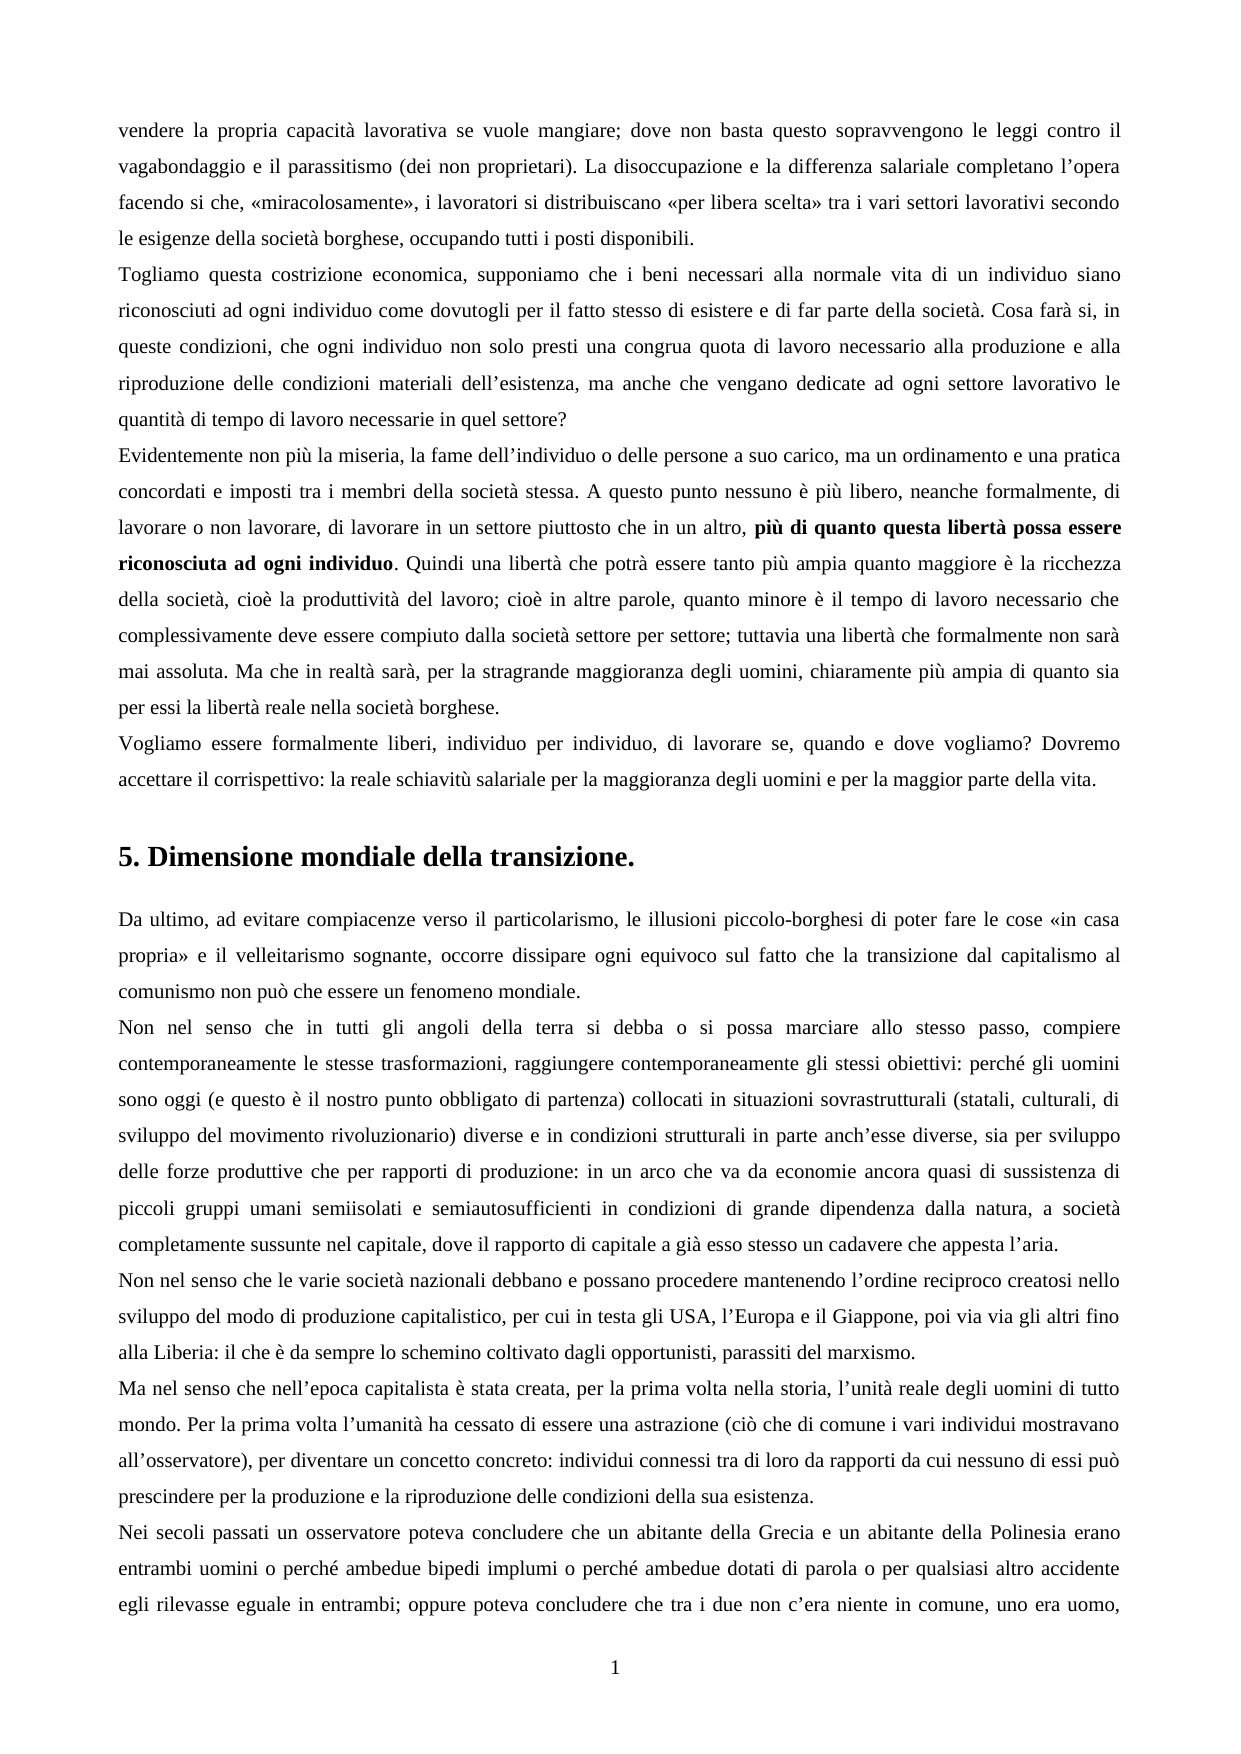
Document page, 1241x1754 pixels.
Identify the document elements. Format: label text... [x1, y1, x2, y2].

text Vogliamo essere formalmente liberi, individuo per individuo, di lavorare se, quando e dove vogliamo? Dovremo accettare il corrispettivo: la reale schiavitù salariale per la maggioranza degli uomini e per la maggior parte della vita. [118, 731, 1122, 791]
text Da ultimo, ad evitare compiacenze verso il particolarismo, le illusioni piccolo-borghesi di poter fare le cose «in casa propria» e il velleitarismo sognante, occorre dissipare ogni equivoco sul fatto che la transizione dal capitalismo al comunismo non può che essere un fenomeno mondiale. [118, 907, 1122, 1003]
text Nei secoli passati un osservatore poteva concludere che un abitante della Grecia e un abitante della Polinesia erano entrambi uomini o perché ambedue bipedi implumi o perché ambedue dotati di parola o per qualsiasi altro accidente egli rilevasse eguale in entrambi; oppure poteva concludere che tra i due non c’era niente in comune, uno era uomo, [118, 1520, 1122, 1616]
text Evidentemente non più la miseria, la fame dell’individuo o delle persone a suo carico, ma un ordinamento e una pratica concordati e imposti tra i membri della società stessa. A questo punto nessuno è più libero, neanche formalmente, di lavorare o non lavorare, di lavorare in un settore piuttosto che in un altro, più di quanto questa libertà possa essere riconosciuta ad ogni individuo. Quindi una libertà che potrà essere tanto più ampia quanto maggiore è la ricchezza della società, cioè la produttività del lavoro; cioè in altre parole, quanto minore è il tempo di lavoro necessario che complessivamente deve essere compiuto dalla società settore per settore; tuttavia una libertà che formalmente non sarà mai assoluta. Ma che in realtà sarà, per la stragrande maggioranza degli uomini, chiaramente più ampia di quanto sia per essi la libertà reale nella società borghese. [118, 442, 1122, 719]
text vendere la propria capacità lavorativa se vuole mangiare; dove non basta questo sopravvengono le leggi contro il vagabondaggio e il parassitismo (dei non proprietari). La disoccupazione e la differenza salariale completano l’opera facendo si che, «miracolosamente», i lavoratori si distribuiscano «per libera scelta» tra i vari settori lavorativi secondo le esigenze della società borghese, occupando tutti i posti disponibili. [118, 118, 1122, 250]
text 5. Dimensione mondiale della transizione. [118, 839, 1122, 872]
text Non nel senso che in tutti gli angoli della terra si debba o si possa marciare allo stesso passo, compiere contemporaneamente le stesse trasformazioni, raggiungere contemporaneamente gli stessi obiettivi: perché gli uomini sono oggi (e questo è il nostro punto obbligato di partenza) collocati in situazioni sovrastrutturali (statali, culturali, di sviluppo del movimento rivoluzionario) diverse e in condizioni strutturali in parte anch’esse diverse, sia per sviluppo delle forze produttive che per rapporti di produzione: in un arco che va da economie ancora quasi di sussistenza di piccoli gruppi umani semiisolati e semiautosufficienti in condizioni di grande dipendenza dalla natura, a società completamente sussunte nel capitale, dove il rapporto di capitale a già esso stesso un cadavere che appesta l’aria. [118, 1015, 1122, 1256]
text Non nel senso che le varie società nazionali debbano e possano procedere mantenendo l’ordine reciproco creatosi nello sviluppo del modo di produzione capitalistico, per cui in testa gli USA, l’Europa e il Giappone, poi via via gli altri fino alla Liberia: il che è da sempre lo schemino coltivato dagli opportunisti, parassiti del marxismo. [118, 1268, 1122, 1364]
text Ma nel senso che nell’epoca capitalista è stata creata, per la prima volta nella storia, l’unità reale degli uomini di tutto mondo. Per la prima volta l’umanità ha cessato di essere una astrazione (ciò che di comune i vari individui mostravano all’osservatore), per diventare un concetto concreto: individui connessi tra di loro da rapporti da cui nessuno di essi può prescindere per la produzione e la riproduzione delle condizioni della sua esistenza. [118, 1376, 1122, 1508]
text Togliamo questa costrizione economica, supponiamo che i beni necessari alla normale vita di un individuo siano riconosciuti ad ogni individuo come dovutogli per il fatto stesso di esistere e di far parte della società. Cosa farà si, in queste condizioni, che ogni individuo non solo presti una congrua quota di lavoro necessario alla produzione e alla riproduzione delle condizioni materiali dell’esistenza, ma anche che vengano dedicate ad ogni settore lavorativo le quantità di tempo di lavoro necessarie in quel settore? [118, 262, 1122, 431]
